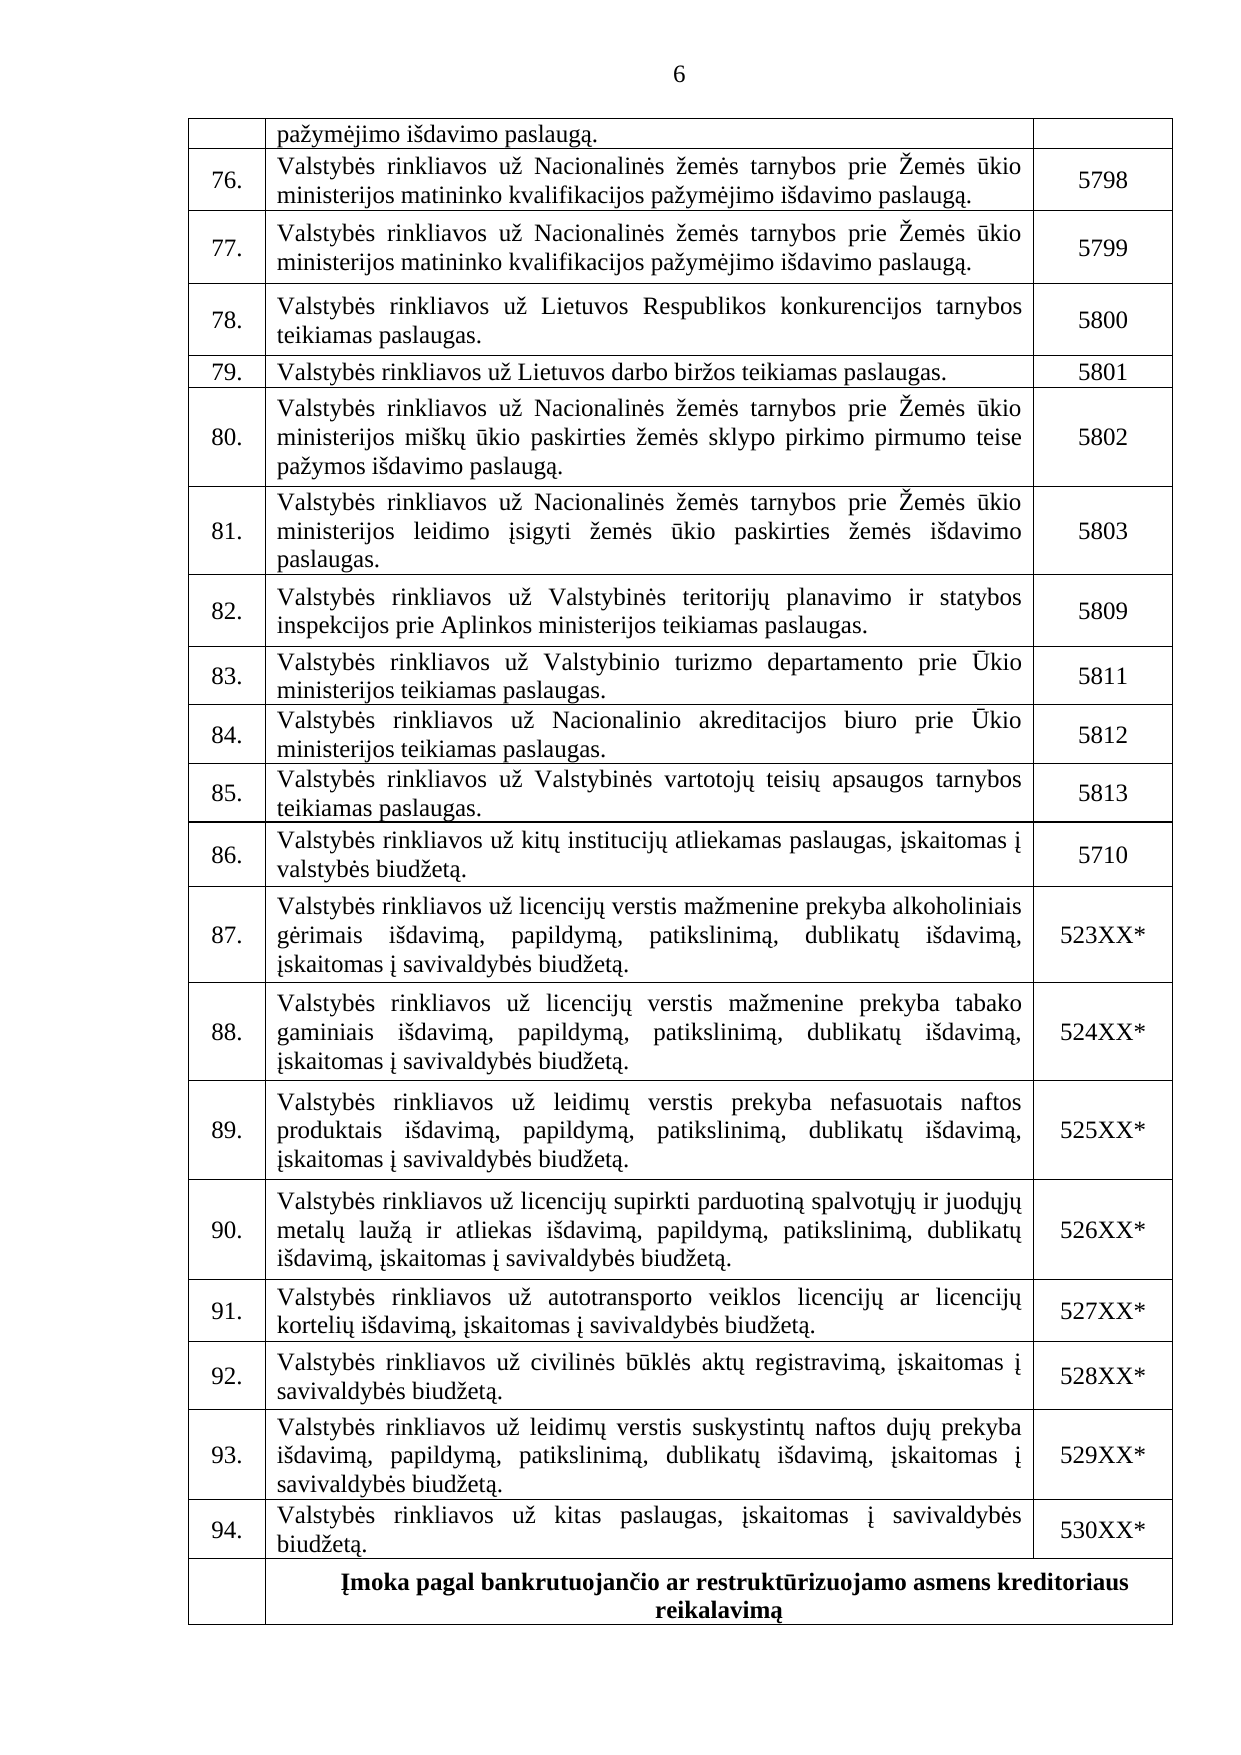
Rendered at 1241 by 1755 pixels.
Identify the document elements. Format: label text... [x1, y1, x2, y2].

table_cell 80. [189, 388, 265, 486]
table_cell 5803 [1034, 487, 1172, 574]
table_cell 77. [189, 211, 265, 283]
table_cell Valstybės rinkliavos už Nacionalinės žemės tarnybos prie Žemės ūkio ministerijos miškų ūkio paskirties žemės sklypo pirkimo pirmumo teise pažymos išdavimo paslaugą. [266, 388, 1033, 486]
table_cell Valstybės rinkliavos už Nacionalinio akreditacijos biuro prie Ūkio ministerijos teikiamas paslaugas. [266, 705, 1033, 763]
table_cell 5811 [1034, 647, 1172, 704]
table_cell 5798 [1034, 149, 1172, 210]
table_cell 5809 [1034, 575, 1172, 646]
table_cell 524XX* [1034, 983, 1172, 1080]
table_cell Valstybės rinkliavos už Nacionalinės žemės tarnybos prie Žemės ūkio ministerijos leidimo įsigyti žemės ūkio paskirties žemės išdavimo paslaugas. [266, 487, 1033, 574]
table_cell Valstybės rinkliavos už Lietuvos darbo biržos teikiamas paslaugas. [266, 356, 1033, 387]
table_cell Valstybės rinkliavos už Nacionalinės žemės tarnybos prie Žemės ūkio ministerijos matininko kvalifikacijos pažymėjimo išdavimo paslaugą. [266, 149, 1033, 210]
table_cell [1034, 119, 1172, 148]
table_cell Valstybės rinkliavos už Valstybinės teritorijų planavimo ir statybos inspekcijos prie Aplinkos ministerijos teikiamas paslaugas. [266, 575, 1033, 646]
table_cell [189, 119, 265, 148]
table_cell 527XX* [1034, 1280, 1172, 1341]
table_cell 82. [189, 575, 265, 646]
table_cell 86. [189, 823, 265, 886]
table_cell Valstybės rinkliavos už kitų institucijų atliekamas paslaugas, įskaitomas į valstybės biudžetą. [266, 823, 1033, 886]
table_cell Valstybės rinkliavos už leidimų verstis prekyba nefasuotais naftos produktais išdavimą, papildymą, patikslinimą, dublikatų išdavimą, įskaitomas į savivaldybės biudžetą. [266, 1081, 1033, 1178]
table_cell Valstybės rinkliavos už Nacionalinės žemės tarnybos prie Žemės ūkio ministerijos matininko kvalifikacijos pažymėjimo išdavimo paslaugą. [266, 211, 1033, 283]
table_cell Valstybės rinkliavos už licencijų verstis mažmenine prekyba alkoholiniais gėrimais išdavimą, papildymą, patikslinimą, dublikatų išdavimą, įskaitomas į savivaldybės biudžetą. [266, 887, 1033, 982]
table_cell 81. [189, 487, 265, 574]
table_cell 5799 [1034, 211, 1172, 283]
table_cell Valstybės rinkliavos už licencijų supirkti parduotiną spalvotųjų ir juodųjų metalų laužą ir atliekas išdavimą, papildymą, patikslinimą, dublikatų išdavimą, įskaitomas į savivaldybės biudžetą. [266, 1180, 1033, 1279]
table_cell 93. [189, 1410, 265, 1499]
table_cell 525XX* [1034, 1081, 1172, 1178]
table_cell Valstybės rinkliavos už civilinės būklės aktų registravimą, įskaitomas į savivaldybės biudžetą. [266, 1342, 1033, 1409]
table_cell 84. [189, 705, 265, 763]
table_cell Valstybės rinkliavos už kitas paslaugas, įskaitomas į savivaldybės biudžetą. [266, 1500, 1033, 1558]
table_cell 5813 [1034, 764, 1172, 821]
table_cell 83. [189, 647, 265, 704]
table_cell 89. [189, 1081, 265, 1178]
table_cell 5800 [1034, 284, 1172, 355]
table_cell 90. [189, 1180, 265, 1279]
table_cell 528XX* [1034, 1342, 1172, 1409]
table_cell Įmoka pagal bankrutuojančio ar restruktūrizuojamo asmens kreditoriaus reikalavimą [266, 1559, 1172, 1624]
table_cell 5812 [1034, 705, 1172, 763]
table_cell 526XX* [1034, 1180, 1172, 1279]
table_cell Valstybės rinkliavos už autotransporto veiklos licencijų ar licencijų kortelių išdavimą, įskaitomas į savivaldybės biudžetą. [266, 1280, 1033, 1341]
table_cell Valstybės rinkliavos už Valstybinio turizmo departamento prie Ūkio ministerijos teikiamas paslaugas. [266, 647, 1033, 704]
table_cell 92. [189, 1342, 265, 1409]
table_cell 85. [189, 764, 265, 821]
table_cell 88. [189, 983, 265, 1080]
table_cell pažymėjimo išdavimo paslaugą. [266, 119, 1033, 148]
table_cell 87. [189, 887, 265, 982]
table_cell 530XX* [1034, 1500, 1172, 1558]
table_cell Valstybės rinkliavos už Valstybinės vartotojų teisių apsaugos tarnybos teikiamas paslaugas. [266, 764, 1033, 821]
table_cell 5802 [1034, 388, 1172, 486]
table_cell 523XX* [1034, 887, 1172, 982]
table_cell 529XX* [1034, 1410, 1172, 1499]
table_cell 76. [189, 149, 265, 210]
table_cell 94. [189, 1500, 265, 1558]
table_cell Valstybės rinkliavos už licencijų verstis mažmenine prekyba tabako gaminiais išdavimą, papildymą, patikslinimą, dublikatų išdavimą, įskaitomas į savivaldybės biudžetą. [266, 983, 1033, 1080]
table_cell Valstybės rinkliavos už Lietuvos Respublikos konkurencijos tarnybos teikiamas paslaugas. [266, 284, 1033, 355]
table_cell Valstybės rinkliavos už leidimų verstis suskystintų naftos dujų prekyba išdavimą, papildymą, patikslinimą, dublikatų išdavimą, įskaitomas į savivaldybės biudžetą. [266, 1410, 1033, 1499]
table_cell 5801 [1034, 356, 1172, 387]
table_cell 78. [189, 284, 265, 355]
table_cell 91. [189, 1280, 265, 1341]
table_cell 79. [189, 356, 265, 387]
table_cell [189, 1559, 265, 1624]
table_cell 5710 [1034, 823, 1172, 886]
